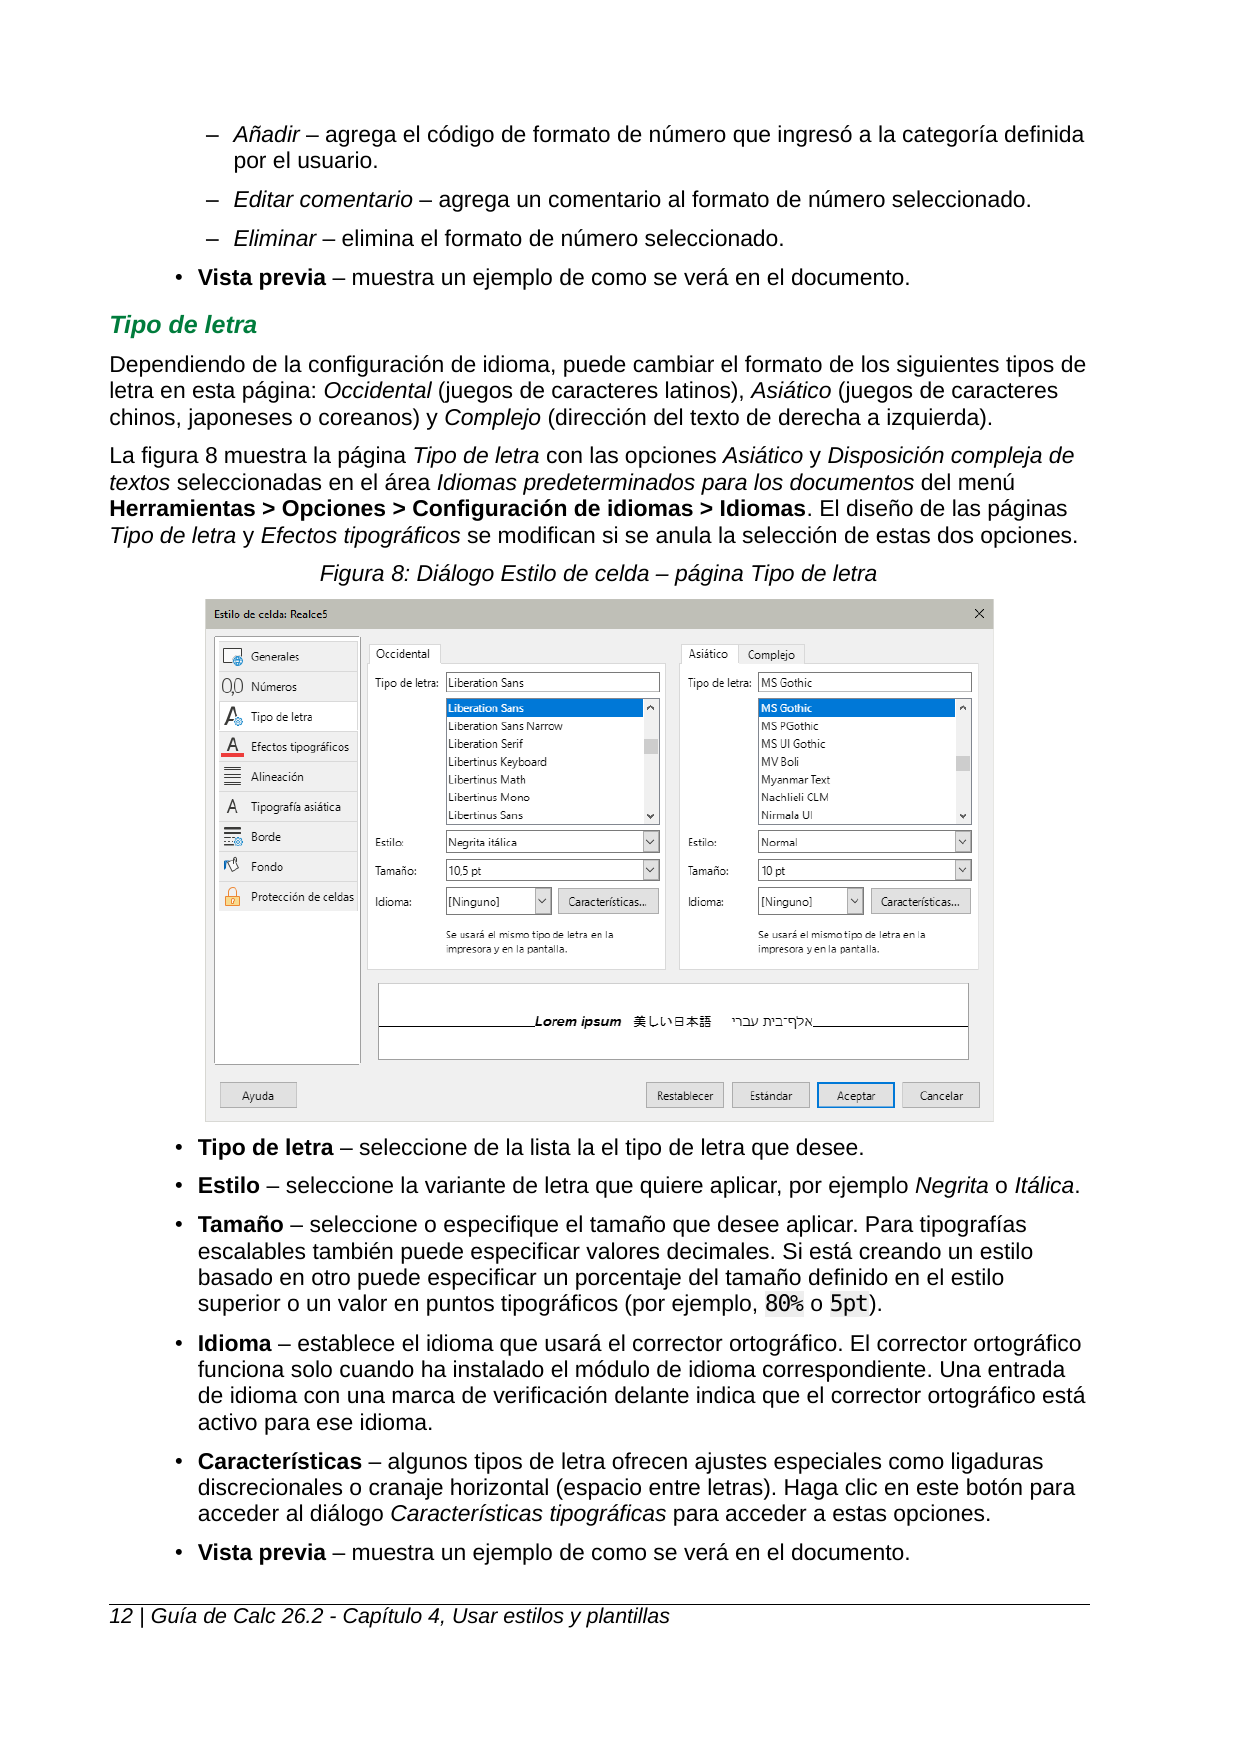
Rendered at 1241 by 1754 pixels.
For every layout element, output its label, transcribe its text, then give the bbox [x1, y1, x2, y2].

list Tamaño – seleccione o especifique el tamaño que desee aplicar. Para tipografías escalables también puede especificar valores decimales. Si está creando un estilo basado en otro puede especificar un porcentaje del tamaño definido en el estilo superior o un valor en puntos tipográficos (por ejemplo, 80% o 5pt). [183, 1211, 1090, 1317]
list Idioma – establece el idioma que usará el corrector ortográfico. El corrector ortográfico funciona solo cuando ha instalado el módulo de idioma correspondiente. Una entrada de idioma con una marca de verificación delante indica que el corrector ortográfico está activo para ese idioma. [183, 1330, 1090, 1435]
list Eliminar – elimina el formato de número seleccionado. [218, 225, 1090, 251]
picture [205, 599, 994, 1122]
list Estilo – seleccione la variante de letra que quiere aplicar, por ejemplo Negrita o Itálica. [183, 1172, 1090, 1199]
list Vista previa – muestra un ejemplo de como se verá en el documento. [183, 264, 1090, 290]
text Figura 8: Diálogo Estilo de celda – página Tipo de letra [205, 560, 994, 587]
subtitle Tipo de letra [109, 310, 1090, 338]
list Vista previa – muestra un ejemplo de como se verá en el documento. [183, 1539, 1090, 1566]
text La figura 8 muestra la página Tipo de letra con las opciones Asiático y Disposición compleja de textos seleccionadas en el área Idiomas predeterminados para los documentos del menú Herramientas > Opciones > Configuración de idiomas > Idiomas. El diseño de las páginas Tipo de letra y Efectos tipográficos se modifican si se anula la selección de estas dos opciones. [109, 442, 1090, 548]
text Dependiendo de la configuración de idioma, puede cambiar el formato de los siguientes tipos de letra en esta página: Occidental (juegos de caracteres latinos), Asiático (juegos de caracteres chinos, japoneses o coreanos) y Complejo (dirección del texto de derecha a izquierda). [109, 351, 1090, 430]
list Características – algunos tipos de letra ofrecen ajustes especiales como ligaduras discrecionales o cranaje horizontal (espacio entre letras). Haga clic en este botón para acceder al diálogo Características tipográficas para acceder a estas opciones. [183, 1448, 1090, 1527]
list Editar comentario – agrega un comentario al formato de número seleccionado. [218, 186, 1090, 213]
list Tipo de letra – seleccione de la lista la el tipo de letra que desee. [183, 1134, 1090, 1160]
list Añadir – agrega el código de formato de número que ingresó a la categoría definida por el usuario. [218, 121, 1090, 174]
